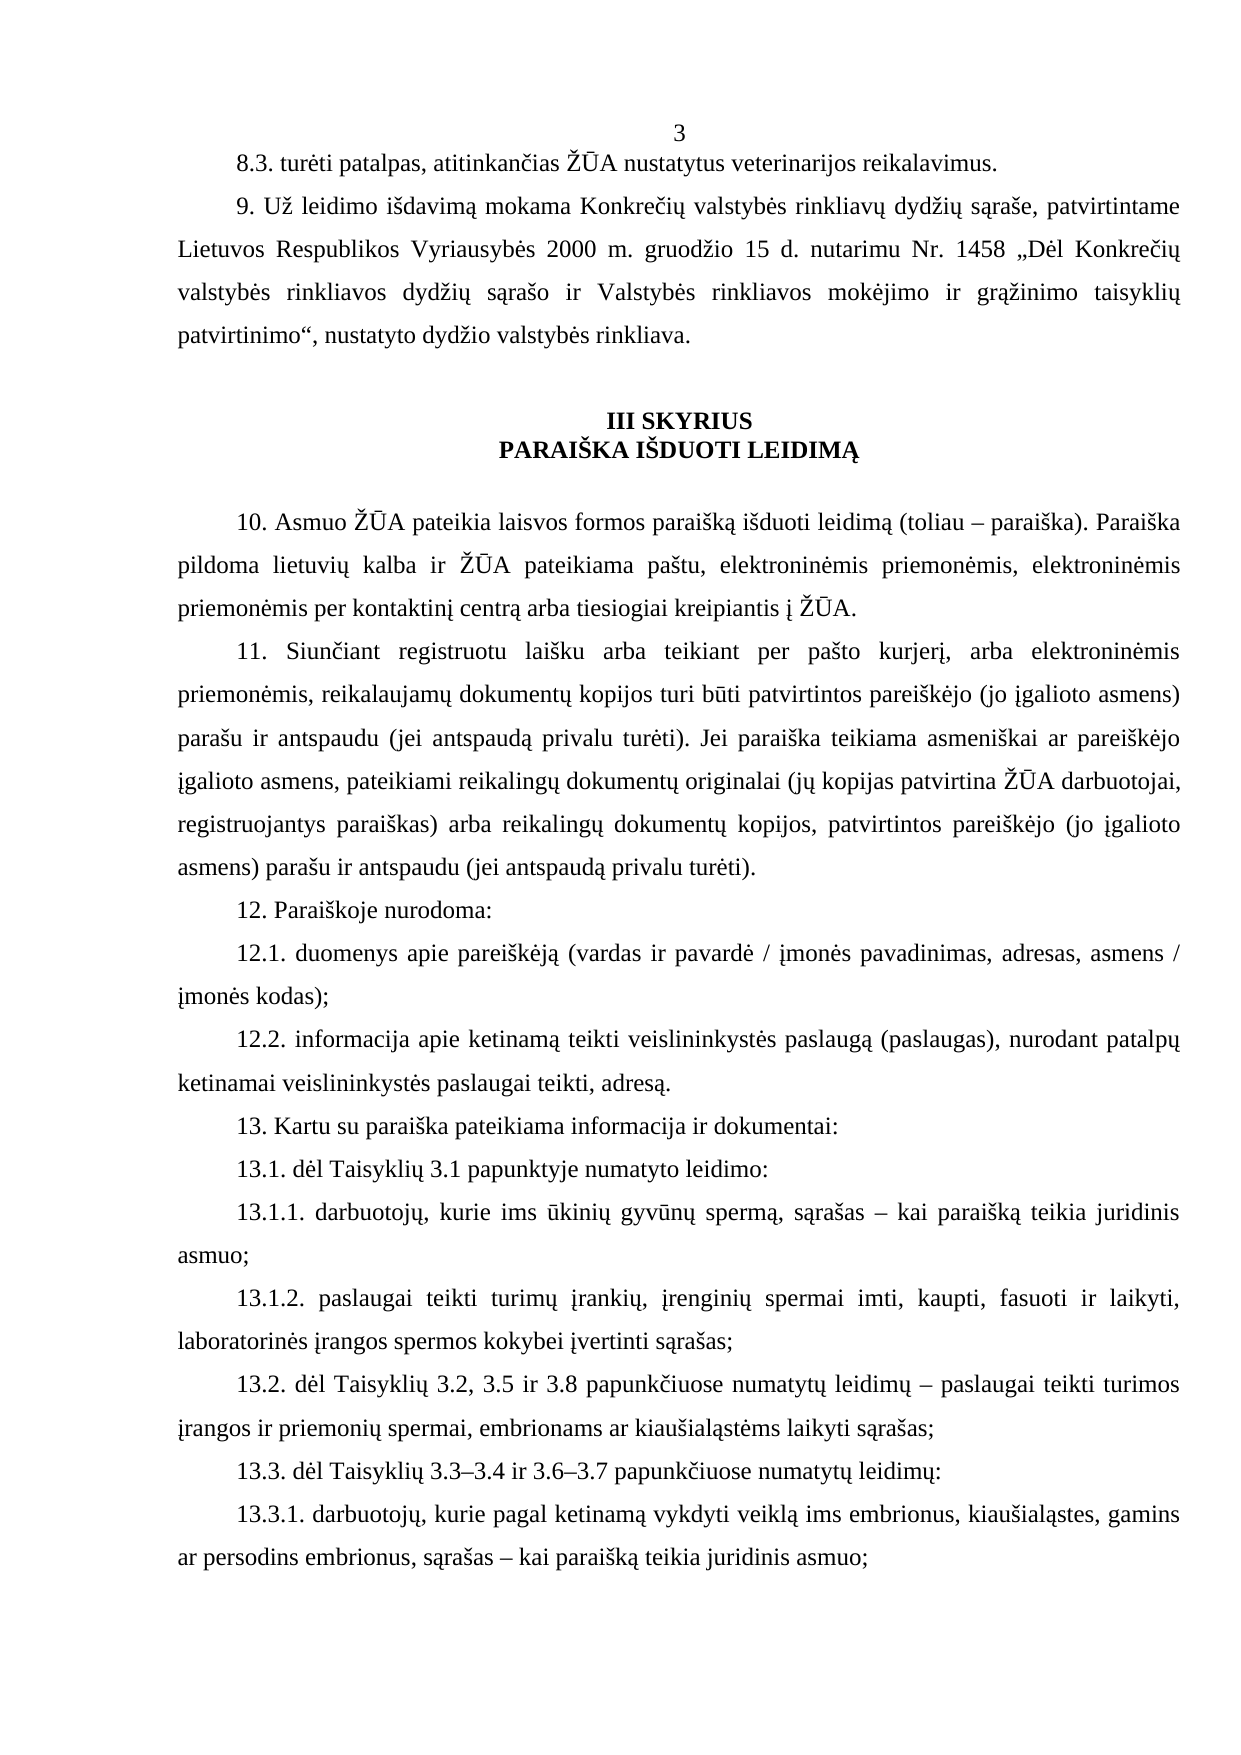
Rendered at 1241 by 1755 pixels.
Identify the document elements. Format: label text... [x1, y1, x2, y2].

text 13.3. dėl Taisyklių 3.3–3.4 ir 3.6–3.7 papunkčiuose numatytų leidimų: [177, 1456, 1181, 1484]
text 13.1. dėl Taisyklių 3.1 papunktyje numatyto leidimo: [177, 1154, 1181, 1183]
text 11. Siunčiant registruotu laišku arba teikiant per pašto kurjerį, arba elektroninėmis priemonėmis, reikalaujamų dokumentų kopijos turi būti patvirtintos pareiškėjo (jo įgalioto asmens) parašu ir antspaudu (jei antspaudą privalu turėti). Jei paraiška teikiama asmeniškai ar pareiškėjo įgalioto asmens, pateikiami reikalingų dokumentų originalai (jų kopijas patvirtina ŽŪA darbuotojai, registruojantys paraiškas) arba reikalingų dokumentų kopijos, patvirtintos pareiškėjo (jo įgalioto asmens) parašu ir antspaudu (jei antspaudą privalu turėti). [177, 636, 1181, 881]
text 12.2. informacija apie ketinamą teikti veislininkystės paslaugą (paslaugas), nurodant patalpų ketinamai veislininkystės paslaugai teikti, adresą. [177, 1024, 1181, 1096]
text 10. Asmuo ŽŪA pateikia laisvos formos paraišką išduoti leidimą (toliau – paraiška). Paraiška pildoma lietuvių kalba ir ŽŪA pateikiama paštu, elektroninėmis priemonėmis, elektroninėmis priemonėmis per kontaktinį centrą arba tiesiogiai kreipiantis į ŽŪA. [177, 507, 1181, 622]
text 12.1. duomenys apie pareiškėją (vardas ir pavardė / įmonės pavadinimas, adresas, asmens / įmonės kodas); [177, 938, 1181, 1010]
text 13.2. dėl Taisyklių 3.2, 3.5 ir 3.8 papunkčiuose numatytų leidimų – paslaugai teikti turimos įrangos ir priemonių spermai, embrionams ar kiaušialąstėms laikyti sąrašas; [177, 1369, 1181, 1441]
text 13. Kartu su paraiška pateikiama informacija ir dokumentai: [177, 1111, 1181, 1139]
text 9. Už leidimo išdavimą mokama Konkrečių valstybės rinkliavų dydžių sąraše, patvirtintame Lietuvos Respublikos Vyriausybės 2000 m. gruodžio 15 d. nutarimu Nr. 1458 „Dėl Konkrečių valstybės rinkliavos dydžių sąrašo ir Valstybės rinkliavos mokėjimo ir grąžinimo taisyklių patvirtinimo“, nustatyto dydžio valstybės rinkliava. [177, 191, 1181, 349]
text 13.3.1. darbuotojų, kurie pagal ketinamą vykdyti veiklą ims embrionus, kiaušialąstes, gamins ar persodins embrionus, sąrašas – kai paraišką teikia juridinis asmuo; [177, 1499, 1181, 1571]
text 13.1.1. darbuotojų, kurie ims ūkinių gyvūnų spermą, sąrašas – kai paraišką teikia juridinis asmuo; [177, 1197, 1181, 1269]
text 8.3. turėti patalpas, atitinkančias ŽŪA nustatytus veterinarijos reikalavimus. [177, 148, 1181, 176]
text 12. Paraiškoje nurodoma: [177, 895, 1181, 924]
text III SKYRIUS [177, 406, 1181, 435]
text 13.1.2. paslaugai teikti turimų įrankių, įrenginių spermai imti, kaupti, fasuoti ir laikyti, laboratorinės įrangos spermos kokybei įvertinti sąrašas; [177, 1283, 1181, 1355]
text PARAIŠKA IŠDUOTI LEIDIMĄ [177, 435, 1181, 464]
